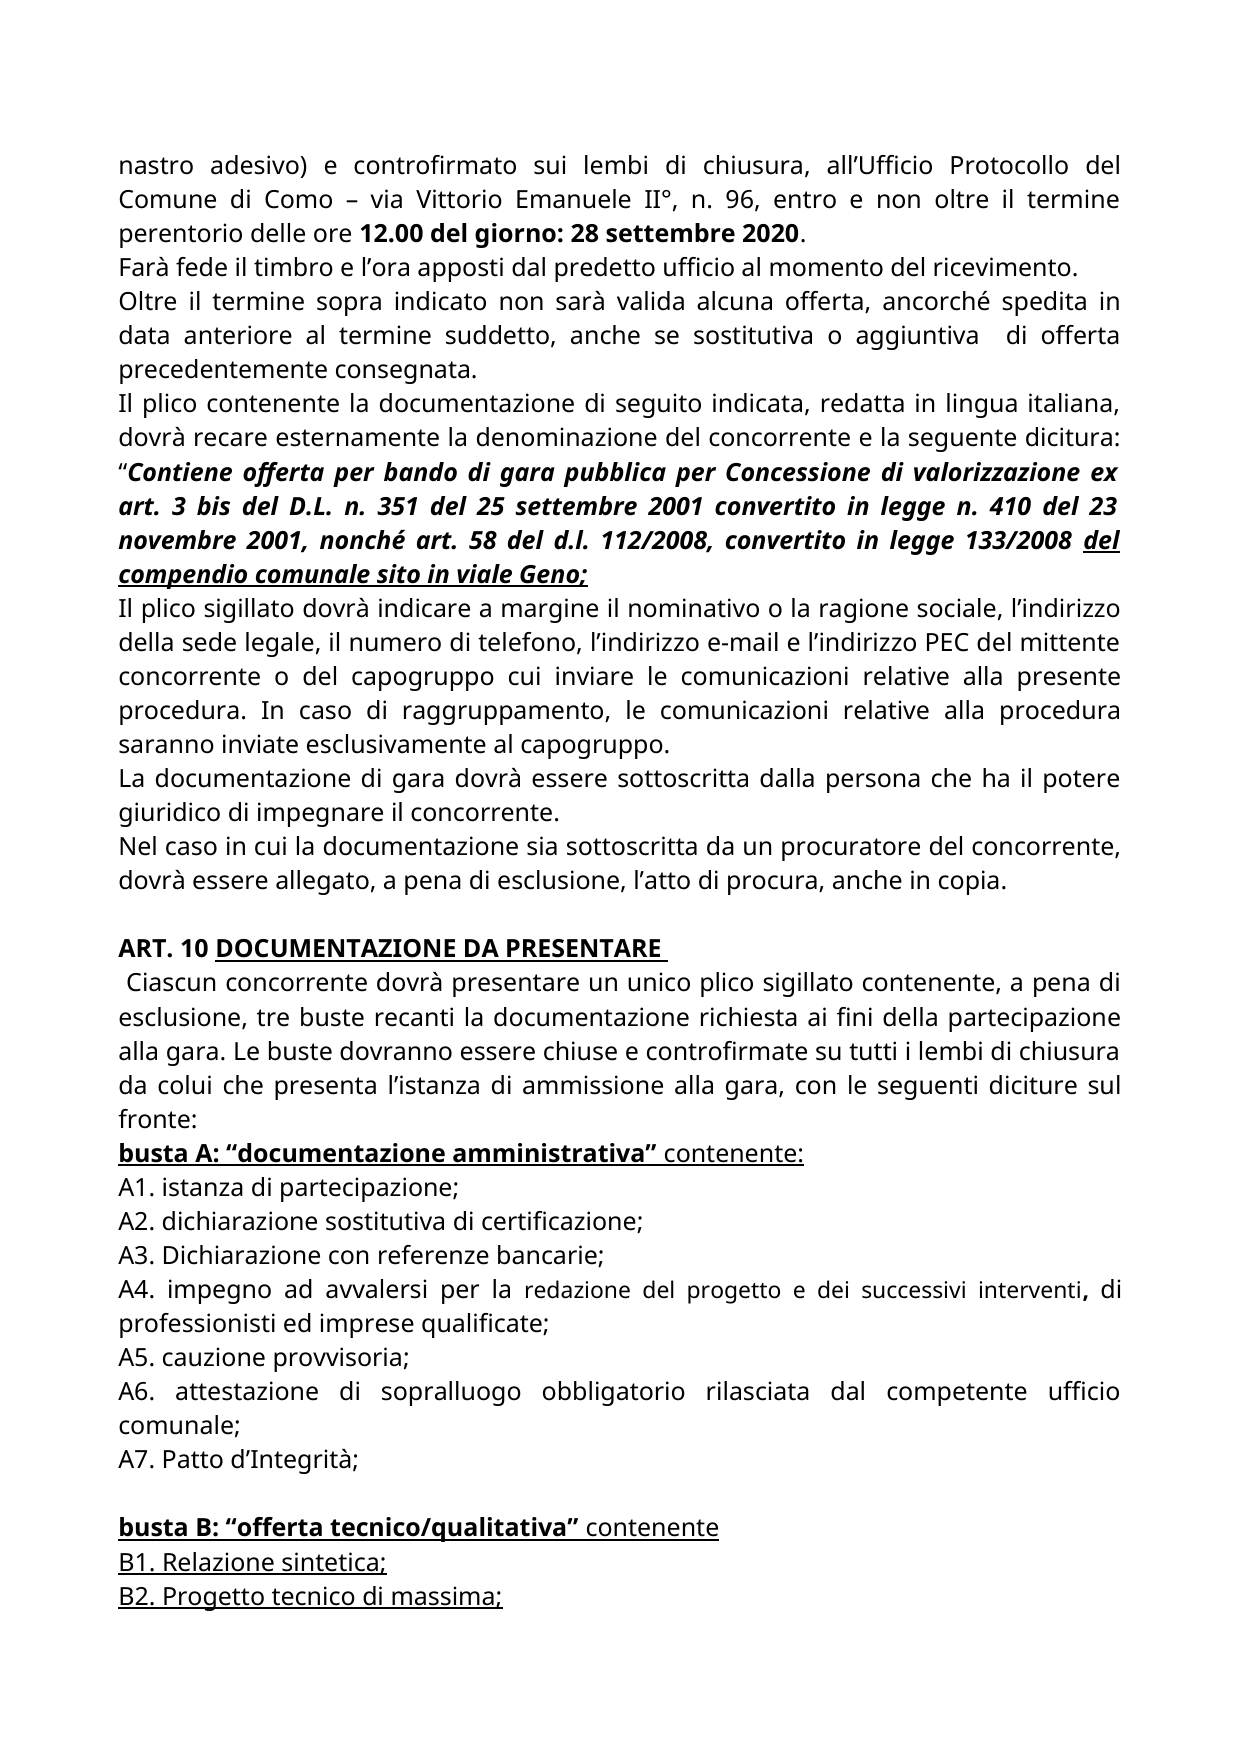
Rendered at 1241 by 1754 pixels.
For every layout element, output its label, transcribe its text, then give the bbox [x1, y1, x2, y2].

text A6. attestazione di sopralluogo obbligatorio rilasciata dal competente ufficio comunale; [118, 1374, 1122, 1442]
text B2. Progetto tecnico di massima; [118, 1578, 1122, 1612]
text Oltre il termine sopra indicato non sarà valida alcuna offerta, ancorché spedita in data anteriore al termine suddetto, anche se sostitutiva o aggiuntiva di offerta precedentemente consegnata. [118, 284, 1122, 386]
text Il plico sigillato dovrà indicare a margine il nominativo o la ragione sociale, l’indirizzo della sede legale, il numero di telefono, l’indirizzo e-mail e l’indirizzo PEC del mittente concorrente o del capogruppo cui inviare le comunicazioni relative alla presente procedura. In caso di raggruppamento, le comunicazioni relative alla procedura saranno inviate esclusivamente al capogruppo. [118, 590, 1122, 761]
text ART. 10 DOCUMENTAZIONE DA PRESENTARE [118, 931, 1122, 965]
text nastro adesivo) e controfirmato sui lembi di chiusura, all’Ufficio Protocollo del Comune di Como – via Vittorio Emanuele II°, n. 96, entro e non oltre il termine perentorio delle ore 12.00 del giorno: 28 settembre 2020. [118, 148, 1122, 250]
text Farà fede il timbro e l’ora apposti dal predetto ufficio al momento del ricevimento. [118, 250, 1122, 284]
text B1. Relazione sintetica; [118, 1544, 1122, 1578]
text busta B: “offerta tecnico/qualitativa” contenente [118, 1510, 1122, 1544]
text busta A: “documentazione amministrativa” contenente: [118, 1135, 1122, 1169]
text Ciascun concorrente dovrà presentare un unico plico sigillato contenente, a pena di esclusione, tre buste recanti la documentazione richiesta ai fini della partecipazione alla gara. Le buste dovranno essere chiuse e controfirmate su tutti i lembi di chiusura da colui che presenta l’istanza di ammissione alla gara, con le seguenti diciture sul fronte: [118, 965, 1122, 1135]
text A2. dichiarazione sostitutiva di certificazione; [118, 1203, 1122, 1238]
text Il plico contenente la documentazione di seguito indicata, redatta in lingua italiana, dovrà recare esternamente la denominazione del concorrente e la seguente dicitura: “Contiene offerta per bando di gara pubblica per Concessione di valorizzazione ex art. 3 bis del D.L. n. 351 del 25 settembre 2001 convertito in legge n. 410 del 23 novembre 2001, nonché art. 58 del d.l. 112/2008, convertito in legge 133/2008 del compendio comunale sito in viale Geno; [118, 386, 1122, 590]
text A3. Dichiarazione con referenze bancarie; [118, 1238, 1122, 1272]
text A4. impegno ad avvalersi per la redazione del progetto e dei successivi interventi, di professionisti ed imprese qualificate; [118, 1272, 1122, 1340]
text A7. Patto d’Integrità; [118, 1442, 1122, 1476]
text A1. istanza di partecipazione; [118, 1169, 1122, 1203]
text La documentazione di gara dovrà essere sottoscritta dalla persona che ha il potere giuridico di impegnare il concorrente. [118, 761, 1122, 829]
text Nel caso in cui la documentazione sia sottoscritta da un procuratore del concorrente, dovrà essere allegato, a pena di esclusione, l’atto di procura, anche in copia. [118, 829, 1122, 897]
text A5. cauzione provvisoria; [118, 1340, 1122, 1374]
